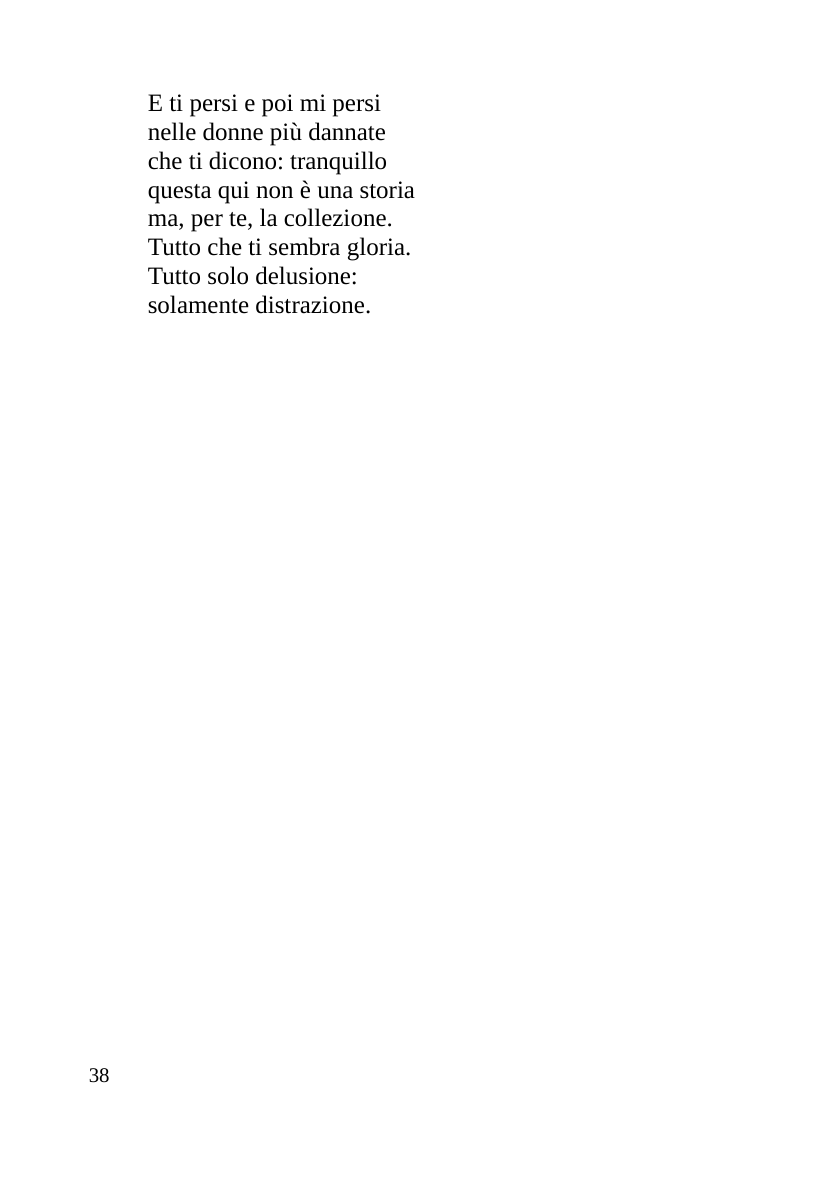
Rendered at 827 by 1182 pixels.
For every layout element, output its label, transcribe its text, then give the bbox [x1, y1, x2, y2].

text E ti persi e poi mi persi [148, 88, 738, 117]
text Tutto solo delusione: [148, 261, 738, 290]
text nelle donne più dannate [148, 117, 738, 146]
text solamente distrazione. [148, 290, 738, 318]
text Tutto che ti sembra gloria. [148, 232, 738, 261]
text ma, per te, la collezione. [148, 203, 738, 232]
text che ti dicono: tranquillo [148, 146, 738, 175]
text questa qui non è una storia [148, 175, 738, 203]
